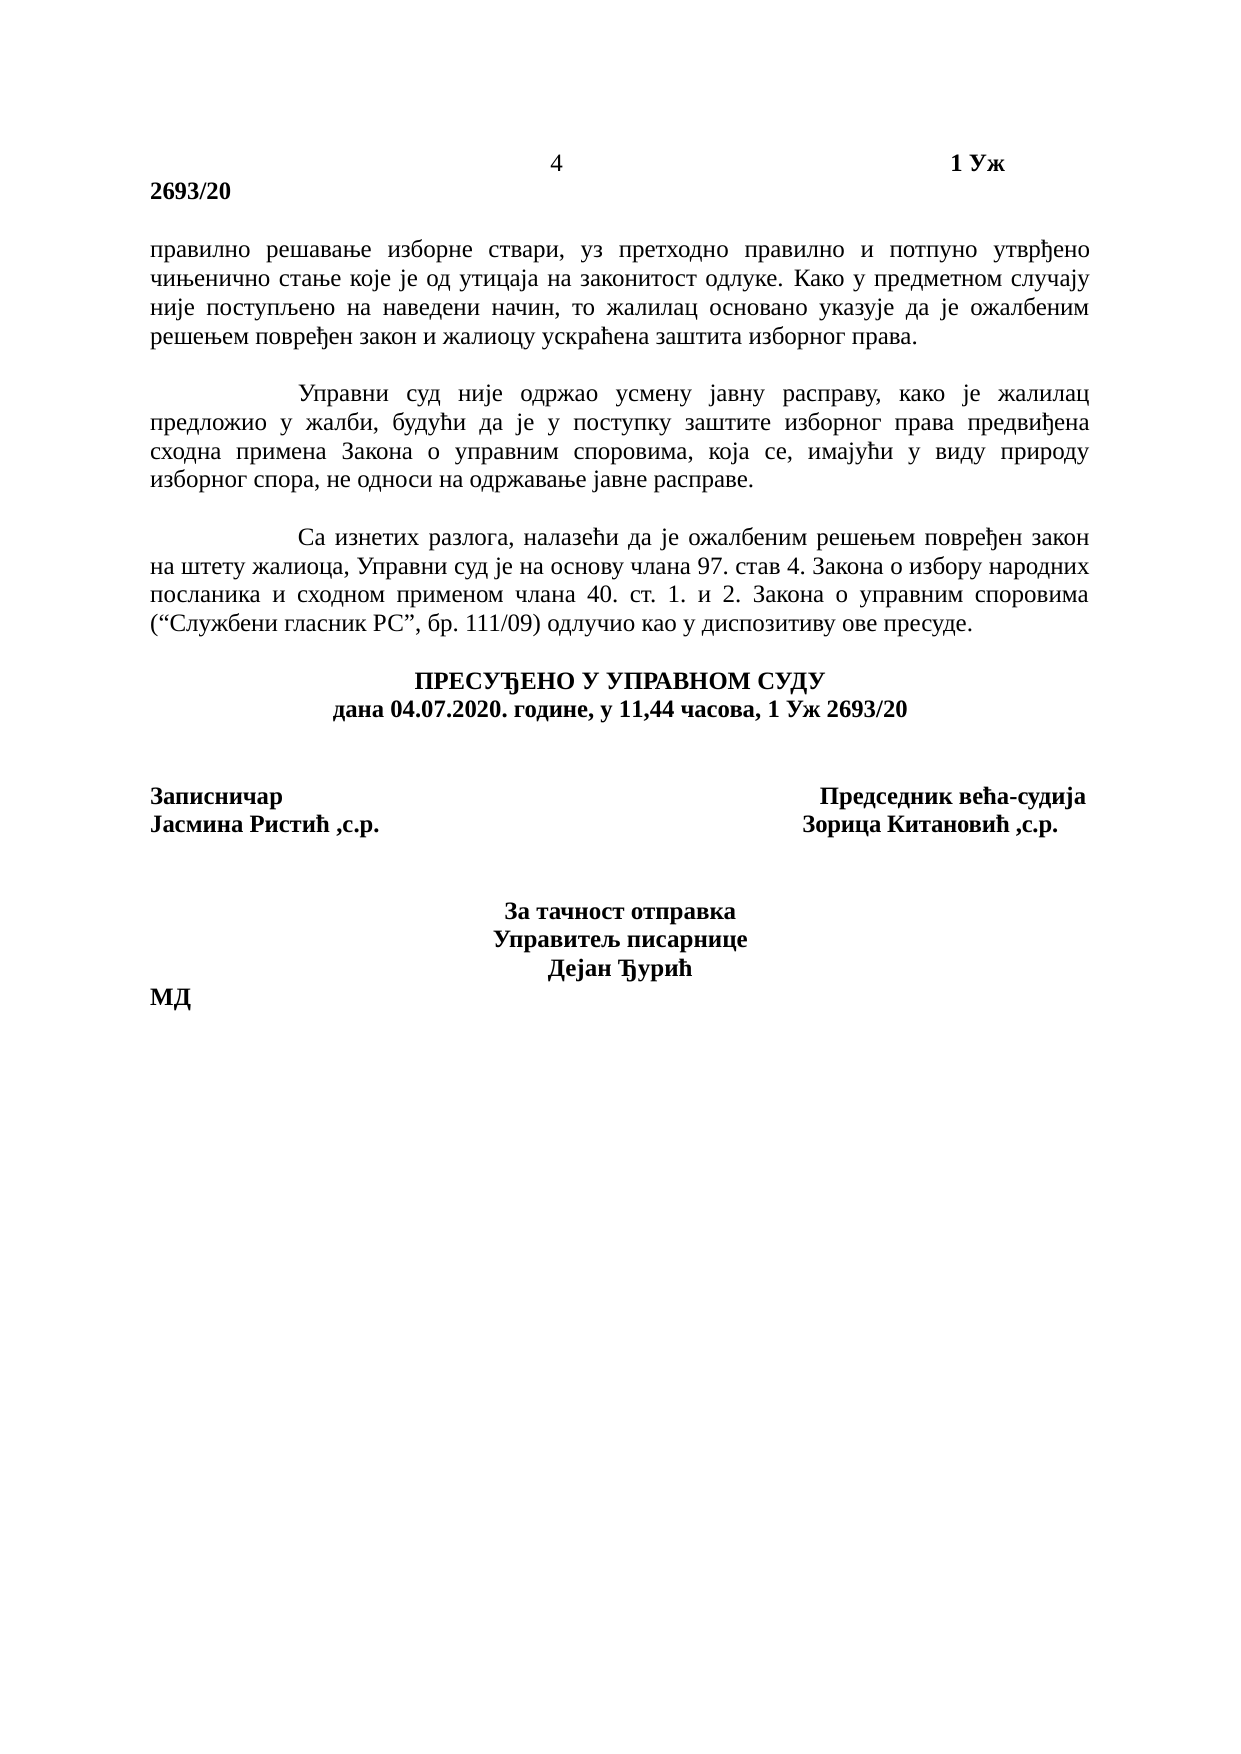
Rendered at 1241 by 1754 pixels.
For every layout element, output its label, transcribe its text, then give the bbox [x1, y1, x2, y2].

text дана 04.07.2020. године, у 11,44 часова, 1 Уж 2693/20 [150, 694, 1090, 723]
text Управитељ писарнице [150, 924, 1090, 953]
text правилно решавање изборне ствари, уз претходно правилно и потпуно утврђено чињенично стање које је од утицаја на законитост одлуке. Како у предметном случају није поступљено на наведени начин, то жалилац основано указује да је ожалбеним решењем повређен закон и жалиоцу ускраћена заштита изборног права. [150, 234, 1090, 349]
text Дејан Ђурић [150, 953, 1090, 982]
text МД [150, 982, 1090, 1011]
text Управни суд није одржао усмену јавну расправу, како је жалилац предложио у жалби, будући да је у поступку заштите изборног права предвиђена сходна примена Закона о управним споровима, која се, имајући у виду природу изборног спора, не односи на одржавање јавне расправе. [150, 378, 1090, 493]
text Јасмина Ристић ,с.р. Зорица Китановић ,с.р. [150, 809, 1090, 838]
text За тачност отправка [150, 896, 1090, 924]
text Записничар Председник већа-судија [150, 781, 1090, 809]
text ПРЕСУЂЕНО У УПРАВНОМ СУДУ [150, 666, 1090, 694]
text Са изнетих разлога, налазећи да је ожалбеним решењем повређен закон на штету жалиоца, Управни суд је на основу члана 97. став 4. Закона о избору народних посланика и сходном применом члана 40. ст. 1. и 2. Закона о управним споровима (“Службени гласник РС”, бр. 111/09) одлучио као у диспозитиву ове пресуде. [150, 522, 1090, 637]
